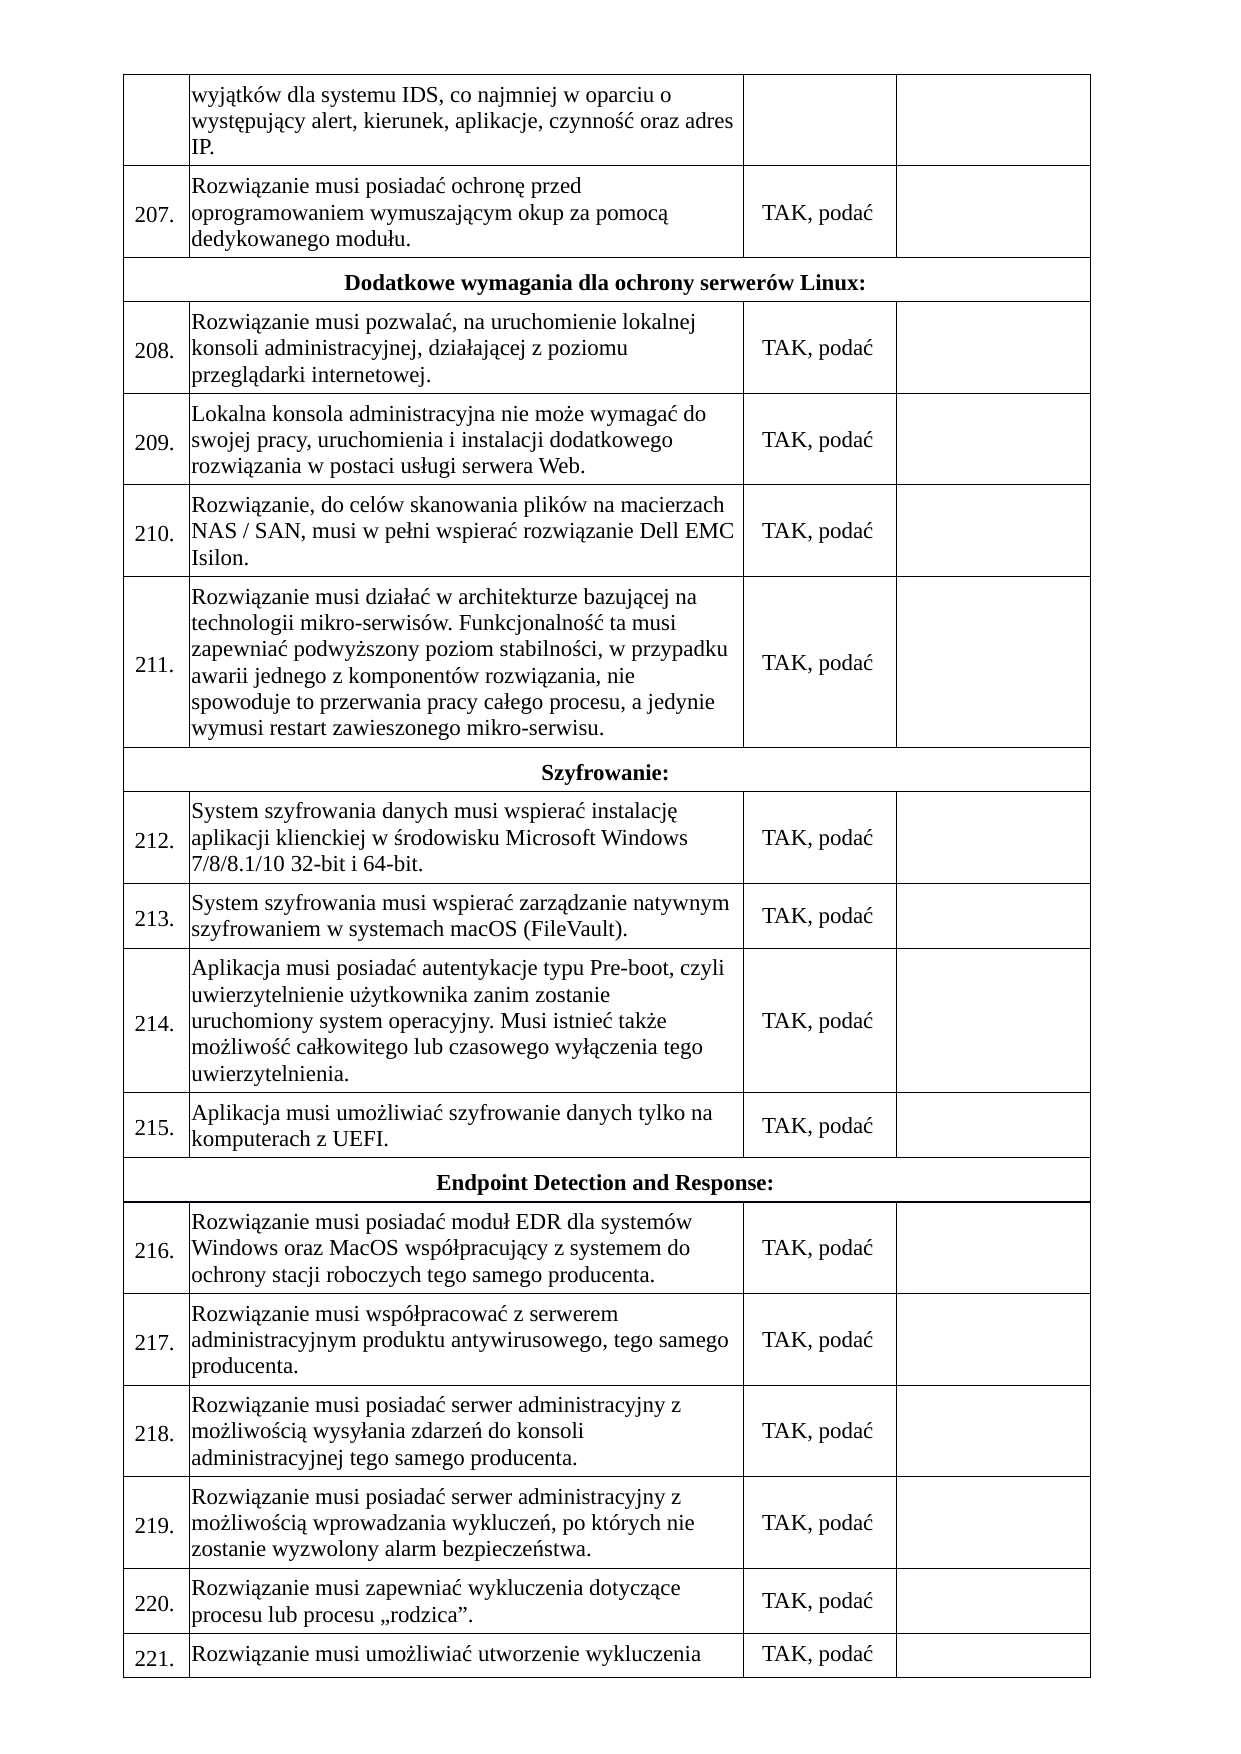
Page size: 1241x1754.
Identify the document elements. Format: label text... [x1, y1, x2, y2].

table_cell [897, 792, 1090, 882]
table_cell 210. [124, 485, 189, 576]
table_cell 215. [124, 1093, 189, 1157]
table_cell 207. [124, 166, 189, 257]
table_cell 216. [124, 1203, 189, 1293]
table_cell Rozwiązanie musi posiadać serwer administracyjny z możliwością wysyłania zdarzeń do konsoli administracyjnej tego samego producenta. [190, 1386, 743, 1476]
table_cell 219. [124, 1477, 189, 1568]
table_cell 217. [124, 1294, 189, 1384]
table_cell TAK, podać [744, 1569, 896, 1633]
table_cell 213. [124, 884, 189, 948]
table_cell TAK, podać [744, 1294, 896, 1384]
table_cell 221. [124, 1634, 189, 1677]
table_cell [897, 1203, 1090, 1293]
table_cell Rozwiązanie musi umożliwiać utworzenie wykluczenia [190, 1634, 743, 1677]
table_cell TAK, podać [744, 884, 896, 948]
table_cell TAK, podać [744, 1093, 896, 1157]
table_cell 208. [124, 302, 189, 393]
table_cell Rozwiązanie musi posiadać serwer administracyjny z możliwością wprowadzania wykluczeń, po których nie zostanie wyzwolony alarm bezpieczeństwa. [190, 1477, 743, 1568]
table_cell 214. [124, 949, 189, 1092]
table_cell 212. [124, 792, 189, 882]
table_cell Dodatkowe wymagania dla ochrony serwerów Linux: [124, 258, 1090, 301]
table_cell Rozwiązanie musi posiadać moduł EDR dla systemów Windows oraz MacOS współpracujący z systemem do ochrony stacji roboczych tego samego producenta. [190, 1203, 743, 1293]
table_cell Aplikacja musi posiadać autentykacje typu Pre-boot, czyli uwierzytelnienie użytkownika zanim zostanie uruchomiony system operacyjny. Musi istnieć także możliwość całkowitego lub czasowego wyłączenia tego uwierzytelnienia. [190, 949, 743, 1092]
table_cell [897, 75, 1090, 165]
table_cell Rozwiązanie, do celów skanowania plików na macierzach NAS / SAN, musi w pełni wspierać rozwiązanie Dell EMC Isilon. [190, 485, 743, 576]
table_cell 209. [124, 394, 189, 484]
table_cell [897, 1386, 1090, 1476]
table_cell Aplikacja musi umożliwiać szyfrowanie danych tylko na komputerach z UEFI. [190, 1093, 743, 1157]
table_cell Endpoint Detection and Response: [124, 1158, 1090, 1201]
table_cell System szyfrowania musi wspierać zarządzanie natywnym szyfrowaniem w systemach macOS (FileVault). [190, 884, 743, 948]
table_cell TAK, podać [744, 166, 896, 257]
table_cell [124, 75, 189, 165]
table_cell Rozwiązanie musi zapewniać wykluczenia dotyczące procesu lub procesu „rodzica”. [190, 1569, 743, 1633]
table_cell [897, 302, 1090, 393]
table_cell [897, 1477, 1090, 1568]
table_cell TAK, podać [744, 1203, 896, 1293]
table_cell TAK, podać [744, 577, 896, 747]
table_cell [897, 485, 1090, 576]
table_cell [897, 949, 1090, 1092]
table_cell 220. [124, 1569, 189, 1633]
table_cell TAK, podać [744, 394, 896, 484]
table_cell Szyfrowanie: [124, 748, 1090, 791]
table_cell System szyfrowania danych musi wspierać instalację aplikacji klienckiej w środowisku Microsoft Windows 7/8/8.1/10 32-bit i 64-bit. [190, 792, 743, 882]
table_cell 218. [124, 1386, 189, 1476]
table_cell TAK, podać [744, 792, 896, 882]
table_cell TAK, podać [744, 1386, 896, 1476]
table_cell Rozwiązanie musi posiadać ochronę przed oprogramowaniem wymuszającym okup za pomocą dedykowanego modułu. [190, 166, 743, 257]
table_cell TAK, podać [744, 1477, 896, 1568]
table_cell [897, 884, 1090, 948]
table_cell 211. [124, 577, 189, 747]
table_cell [897, 394, 1090, 484]
table_cell Lokalna konsola administracyjna nie może wymagać do swojej pracy, uruchomienia i instalacji dodatkowego rozwiązania w postaci usługi serwera Web. [190, 394, 743, 484]
table_cell [897, 1093, 1090, 1157]
table_cell TAK, podać [744, 485, 896, 576]
table_cell Rozwiązanie musi współpracować z serwerem administracyjnym produktu antywirusowego, tego samego producenta. [190, 1294, 743, 1384]
table_cell TAK, podać [744, 949, 896, 1092]
table_cell [897, 577, 1090, 747]
table_cell [897, 1294, 1090, 1384]
table_cell Rozwiązanie musi pozwalać, na uruchomienie lokalnej konsoli administracyjnej, działającej z poziomu przeglądarki internetowej. [190, 302, 743, 393]
table_cell [744, 75, 896, 165]
table_cell [897, 1569, 1090, 1633]
table_cell TAK, podać [744, 1634, 896, 1677]
table_cell Rozwiązanie musi działać w architekturze bazującej na technologii mikro-serwisów. Funkcjonalność ta musi zapewniać podwyższony poziom stabilności, w przypadku awarii jednego z komponentów rozwiązania, nie spowoduje to przerwania pracy całego procesu, a jedynie wymusi restart zawieszonego mikro-serwisu. [190, 577, 743, 747]
table_cell wyjątków dla systemu IDS, co najmniej w oparciu o występujący alert, kierunek, aplikacje, czynność oraz adres IP. [190, 75, 743, 165]
table_cell TAK, podać [744, 302, 896, 393]
table_cell [897, 1634, 1090, 1677]
table_cell [897, 166, 1090, 257]
